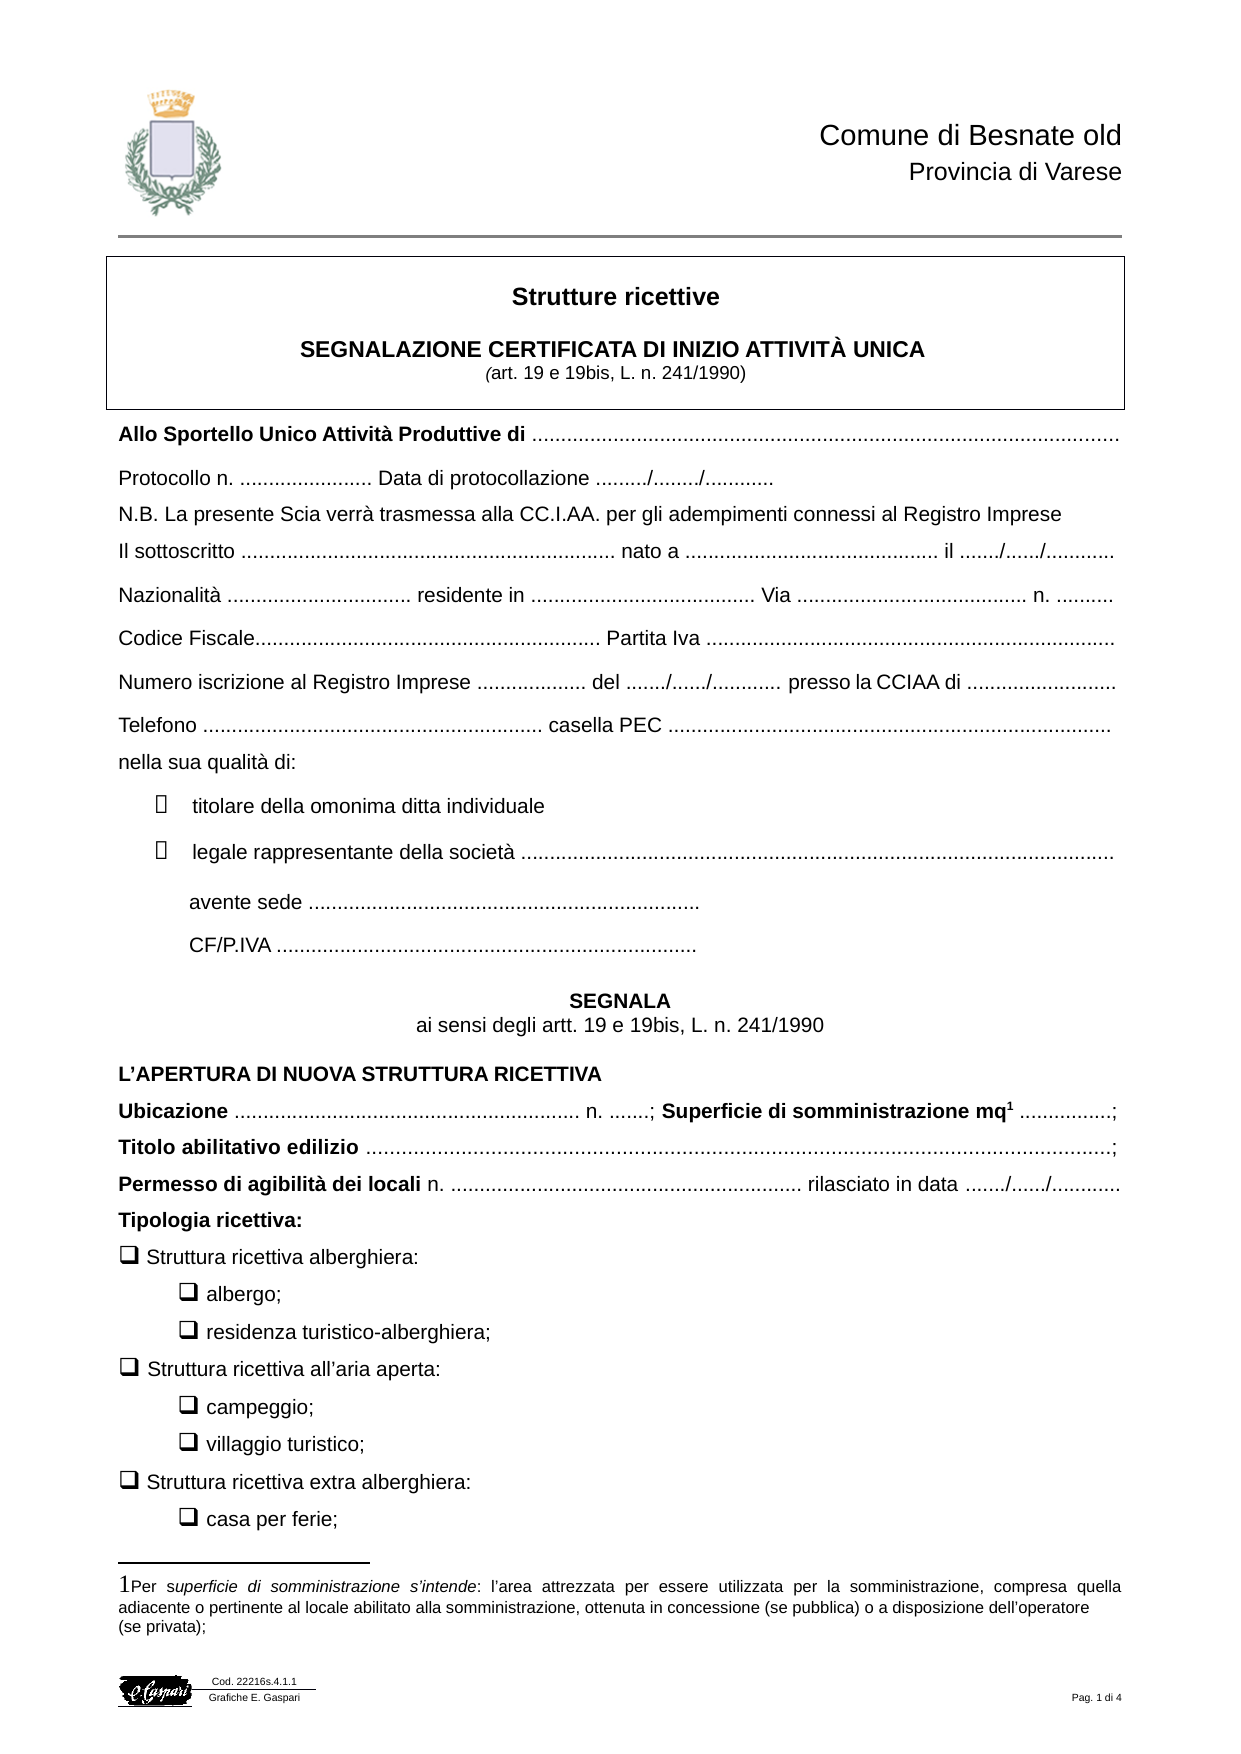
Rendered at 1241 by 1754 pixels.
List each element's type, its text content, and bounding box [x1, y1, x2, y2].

picture [118, 1674, 192, 1706]
text Telefono ........................................................... casella PEC ............................................................................. [118, 713, 1122, 737]
text Comune di Besnate old [118, 118, 1122, 152]
text Ubicazione ............................................................ n. .......; Superficie di somministrazione mq ................; [118, 1099, 1122, 1123]
text Per superficie di somministrazione s’intende: l’area attrezzata per essere utilizzata per la somministrazione, compresa quella adiacente o pertinente al locale abilitato alla somministrazione, ottenuta in concessione (se pubblica) o a disposizione dell’operatore [118, 1569, 1122, 1617]
text Il sottoscritto ................................................................. nato a ............................................ il ......./....../............ [118, 539, 1122, 563]
text Titolo abilitativo edilizio .............................................................................................................................; [118, 1135, 1122, 1159]
text (se privata); [118, 1617, 1122, 1636]
text  titolare della omonima ditta individuale [153, 786, 1122, 820]
picture [122, 185, 224, 219]
text CF/P.IVA ......................................................................... [189, 933, 1122, 957]
text nella sua qualità di: [118, 750, 1122, 774]
text SEGNALA [118, 989, 1122, 1013]
text Tipologia ricettiva: [118, 1208, 1122, 1232]
text Permesso di agibilità dei locali n. ............................................................. rilasciato in data ......./....../............ [118, 1172, 1122, 1196]
text  casa per ferie; [177, 1507, 1122, 1532]
picture [122, 87, 224, 118]
text  legale rappresentante della società ....................................................................................................... [153, 833, 1122, 867]
picture [122, 152, 224, 157]
text Provincia di Varese [118, 157, 1122, 185]
text Nazionalità ................................ residente in ....................................... Via ........................................ n. .......... [118, 582, 1122, 606]
text  campeggio; [177, 1394, 1122, 1419]
text Codice Fiscale............................................................ Partita Iva ....................................................................... [118, 626, 1122, 650]
text  villaggio turistico; [177, 1432, 1122, 1457]
text L’APERTURA DI NUOVA STRUTTURA RICETTIVA [118, 1062, 1122, 1086]
text ai sensi degli artt. 19 e 19bis, L. n. 241/1990 [118, 1013, 1122, 1037]
text  Struttura ricettiva all’aria aperta: [118, 1357, 1122, 1382]
text Numero iscrizione al Registro Imprese ................... del ......./....../............ presso la CCIAA di .......................... [118, 670, 1122, 694]
text  albergo; [177, 1282, 1122, 1307]
text Allo Sportello Unico Attività Produttive di [118, 422, 1122, 446]
text  Struttura ricettiva alberghiera: [118, 1244, 1122, 1269]
text  Struttura ricettiva extra alberghiera: [118, 1469, 1122, 1494]
text Protocollo n. ....................... Data di protocollazione ........./......../............ [118, 466, 1122, 490]
text  residenza turistico-alberghiera; [177, 1319, 1122, 1344]
text N.B. La presente Scia verrà trasmessa alla CC.I.AA. per gli adempimenti connessi al Registro Imprese [118, 502, 1122, 526]
text avente sede .................................................................... [189, 889, 1122, 913]
table_header Strutture ricettive SEGNALAZIONE CERTIFICATA DI INIZIO ATTIVITÀ UNICA (art. 19 e 19bis, L. n. 241/1990) [107, 257, 1124, 409]
